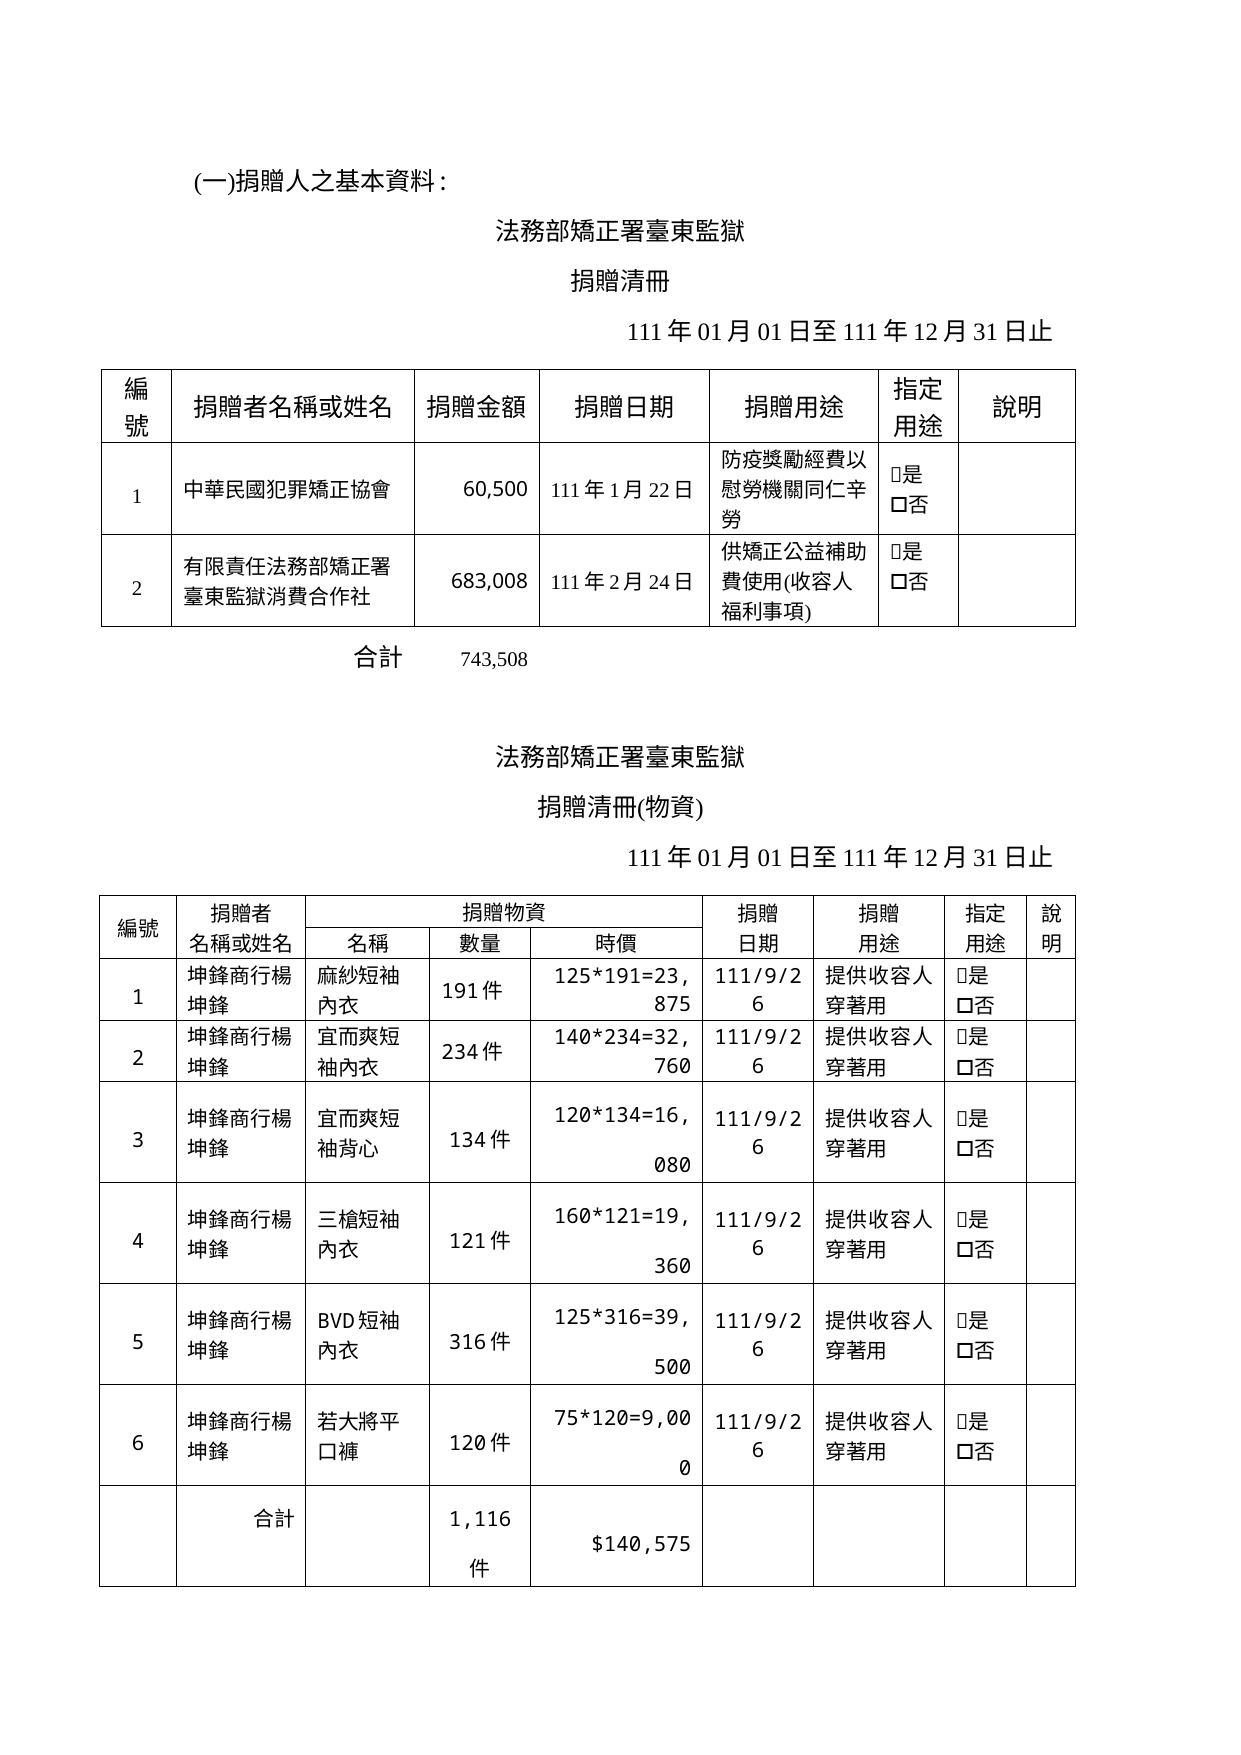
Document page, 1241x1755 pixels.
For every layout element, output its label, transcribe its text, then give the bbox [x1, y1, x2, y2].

text 捐贈清冊 [187, 250, 1053, 300]
text 法務部矯正署臺東監獄 [187, 200, 1053, 250]
table_cell 是 否 [945, 959, 1026, 1019]
table_cell [306, 1486, 429, 1586]
table_cell 防疫獎勵經費以慰勞機關同仁辛勞 [710, 443, 878, 534]
table_cell 是 否 [879, 535, 958, 626]
table_cell [814, 1486, 944, 1586]
table_cell 60,500 [415, 443, 539, 534]
table_cell [945, 1486, 1026, 1586]
table_cell 111/9/26 [703, 1082, 813, 1182]
table_cell 120*134=16,080 [531, 1082, 702, 1182]
table_cell BVD短袖內衣 [306, 1284, 429, 1384]
table_header 捐贈者 名稱或姓名 [177, 896, 305, 958]
table_cell 是 否 [945, 1284, 1026, 1384]
table_cell 是 否 [945, 1021, 1026, 1081]
table_cell [959, 443, 1075, 534]
table_cell 坤鋒商行楊坤鋒 [177, 1385, 305, 1485]
table_cell 是 否 [945, 1385, 1026, 1485]
table_header 捐贈者名稱或姓名 [172, 370, 414, 442]
table_cell [1027, 1385, 1075, 1485]
text 捐贈清冊(物資) [187, 777, 1053, 827]
table_cell 111年2月24日 [540, 535, 709, 626]
table_cell 提供收容人穿著用 [814, 1183, 944, 1283]
table_header 捐贈 日期 [703, 896, 813, 958]
text 法務部矯正署臺東監獄 [187, 727, 1053, 777]
table_cell [1027, 1284, 1075, 1384]
table_cell 坤鋒商行楊坤鋒 [177, 1183, 305, 1283]
table_cell 是 否 [945, 1082, 1026, 1182]
table_cell 111/9/26 [703, 959, 813, 1019]
table_cell 坤鋒商行楊坤鋒 [177, 959, 305, 1019]
table_cell 111/9/26 [703, 1284, 813, 1384]
table_cell 4 [100, 1183, 176, 1283]
table_cell 743,508 [414, 627, 539, 677]
table_cell [100, 1486, 176, 1586]
table_cell 提供收容人穿著用 [814, 1021, 944, 1081]
table_cell 683,008 [415, 535, 539, 626]
table_cell 名稱 [306, 928, 429, 958]
table_cell 316件 [430, 1284, 530, 1384]
table_cell 坤鋒商行楊坤鋒 [177, 1284, 305, 1384]
table_cell 111/9/26 [703, 1021, 813, 1081]
text (一)捐贈人之基本資料: [187, 150, 1053, 200]
table_cell [1027, 1486, 1075, 1586]
table_cell 111/9/26 [703, 1385, 813, 1485]
table_cell 160*121=19,360 [531, 1183, 702, 1283]
table_cell [959, 535, 1075, 626]
table_cell 宜而爽短袖背心 [306, 1082, 429, 1182]
table_header 說明 [1027, 896, 1075, 958]
table_cell 1,116件 [430, 1486, 530, 1586]
table_cell 191件 [430, 959, 530, 1019]
table_header 捐贈用途 [710, 370, 878, 442]
table_header 捐贈日期 [540, 370, 709, 442]
table_header 捐贈金額 [415, 370, 539, 442]
table_header 說明 [959, 370, 1075, 442]
table_cell 麻紗短袖內衣 [306, 959, 429, 1019]
table_cell 坤鋒商行楊坤鋒 [177, 1021, 305, 1081]
table_cell [1027, 1183, 1075, 1283]
table_cell 提供收容人穿著用 [814, 1385, 944, 1485]
table_cell 75*120=9,000 [531, 1385, 702, 1485]
table_cell 合計 [177, 1486, 305, 1586]
table_cell 提供收容人穿著用 [814, 1082, 944, 1182]
table_cell [703, 1486, 813, 1586]
table_cell 6 [100, 1385, 176, 1485]
table_cell 有限責任法務部矯正署臺東監獄消費合作社 [172, 535, 414, 626]
table_cell 宜而爽短袖內衣 [306, 1021, 429, 1081]
table_cell 1 [102, 443, 171, 534]
table_cell 125*316=39,500 [531, 1284, 702, 1384]
table_cell 134件 [430, 1082, 530, 1182]
table_cell [878, 627, 959, 677]
table_cell 111年1月22日 [540, 443, 709, 534]
table_cell 提供收容人穿著用 [814, 959, 944, 1019]
table_cell 2 [100, 1021, 176, 1081]
table_cell 111/9/26 [703, 1183, 813, 1283]
table_cell [1027, 959, 1075, 1019]
table_cell 是 否 [945, 1183, 1026, 1283]
table_cell 三槍短袖內衣 [306, 1183, 429, 1283]
table_header 編號 [100, 896, 176, 958]
table_cell 合計 [102, 627, 414, 677]
table_cell 140*234=32,760 [531, 1021, 702, 1081]
table_cell 若大將平口褲 [306, 1385, 429, 1485]
table_cell 2 [102, 535, 171, 626]
table_cell 坤鋒商行楊坤鋒 [177, 1082, 305, 1182]
table_header 指定用途 [879, 370, 958, 442]
table_cell 234件 [430, 1021, 530, 1081]
table_cell [1027, 1082, 1075, 1182]
table_cell 中華民國犯罪矯正協會 [172, 443, 414, 534]
table_header 捐贈 用途 [814, 896, 944, 958]
table_cell 供矯正公益補助費使用(收容人福利事項) [710, 535, 878, 626]
table_cell [959, 627, 1075, 677]
table_cell $140,575 [531, 1486, 702, 1586]
table_cell 時價 [531, 928, 702, 958]
table_cell [1027, 1021, 1075, 1081]
table_header 指定用途 [945, 896, 1026, 958]
table_cell 1 [100, 959, 176, 1019]
table_cell 121件 [430, 1183, 530, 1283]
text 111年01月01日至111年12月31日止 [187, 827, 1053, 877]
text 111年01月01日至111年12月31日止 [187, 300, 1053, 350]
table_cell 數量 [430, 928, 530, 958]
table_header 捐贈物資 [306, 896, 702, 927]
table_cell [539, 627, 710, 677]
table_cell 125*191=23,875 [531, 959, 702, 1019]
table_cell 是 否 [879, 443, 958, 534]
table_cell 提供收容人穿著用 [814, 1284, 944, 1384]
table_cell 3 [100, 1082, 176, 1182]
table_header 編號 [102, 370, 171, 442]
table_cell 5 [100, 1284, 176, 1384]
table_cell [710, 627, 878, 677]
table_cell 120件 [430, 1385, 530, 1485]
